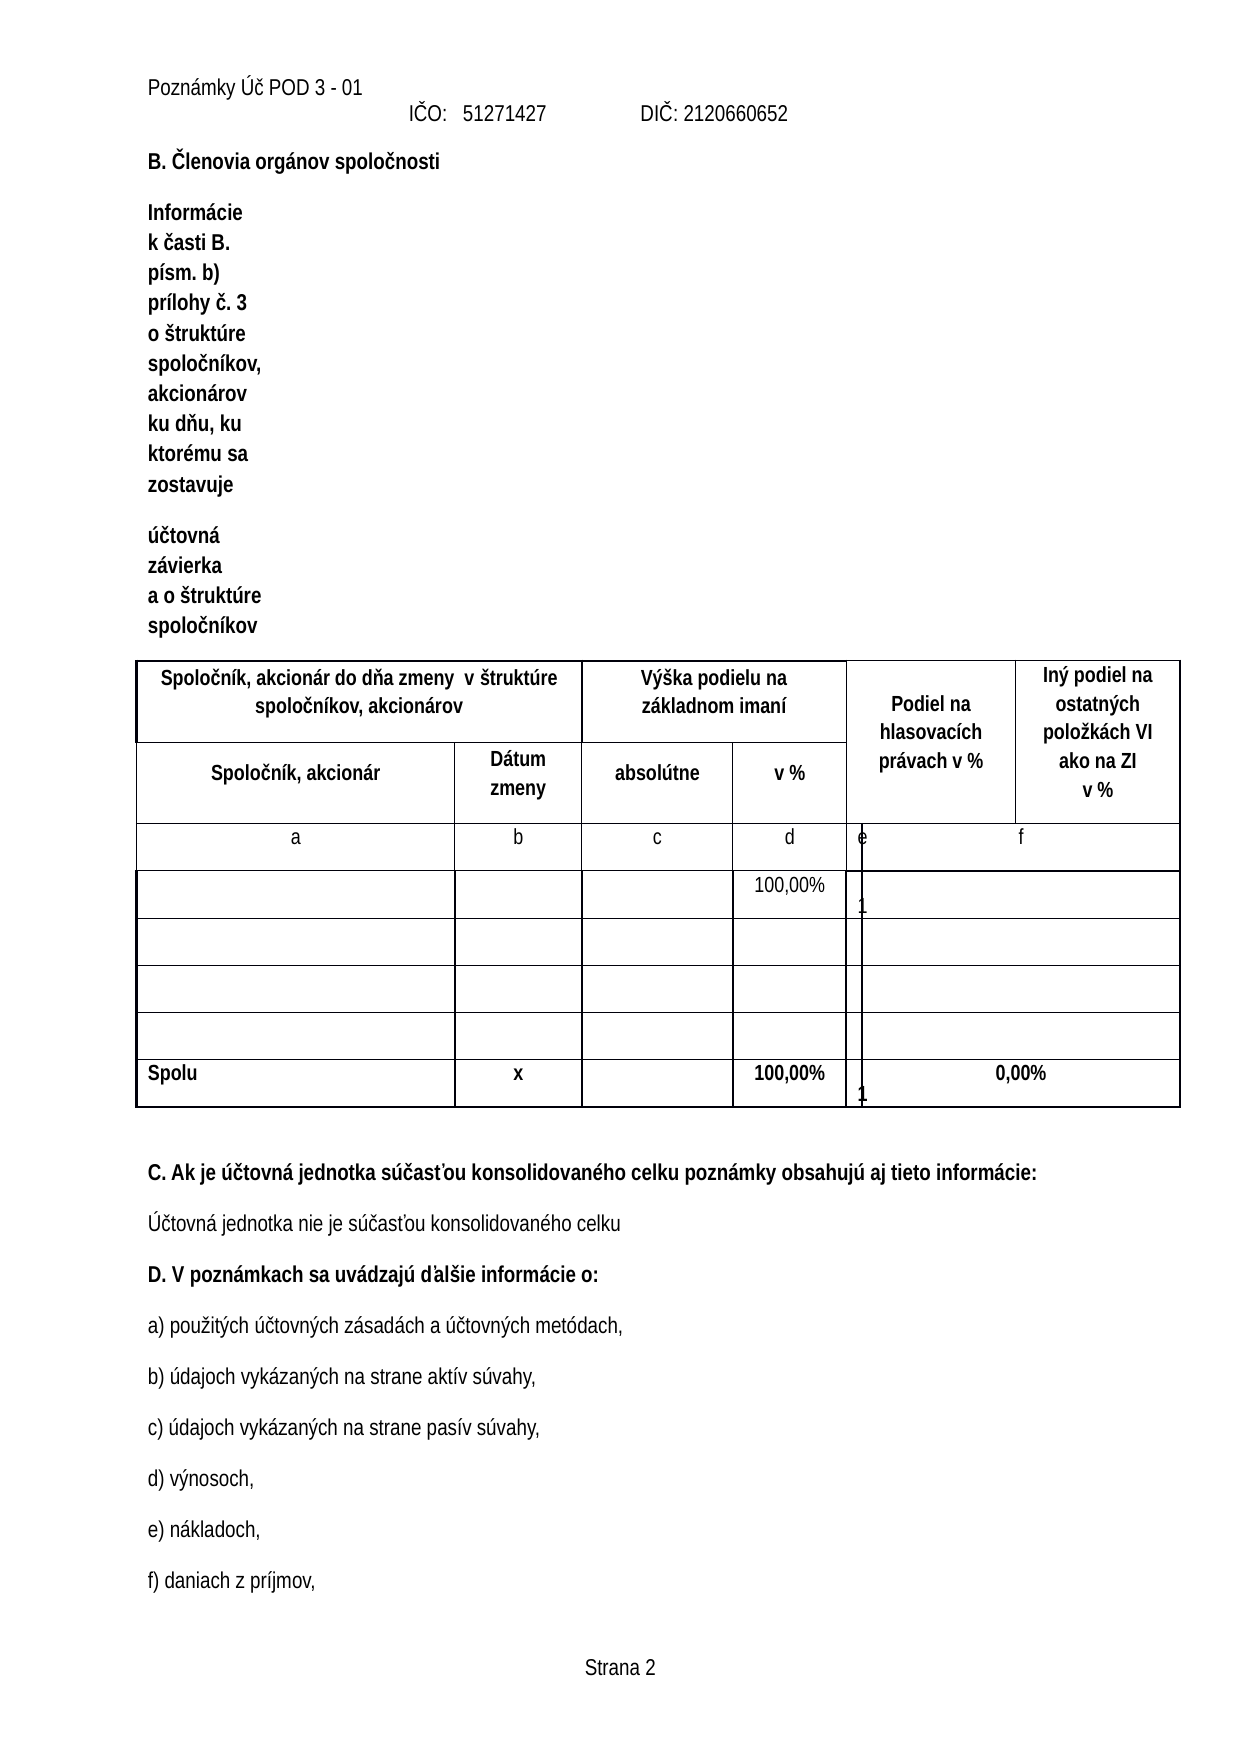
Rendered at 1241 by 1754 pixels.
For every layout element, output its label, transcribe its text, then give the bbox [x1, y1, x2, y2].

table_cell [1181, 870, 1240, 918]
table_cell [583, 1060, 732, 1106]
table_cell [1181, 823, 1240, 870]
table_cell 100,00% [847, 1060, 861, 1106]
table_cell v % [733, 743, 846, 823]
table_cell [583, 919, 732, 965]
table_cell [847, 919, 861, 965]
table_cell [456, 1013, 581, 1059]
table_cell f [863, 824, 1179, 870]
table_cell [863, 919, 1179, 965]
table_cell a [137, 824, 454, 870]
text c) údajoch vykázaných na strane pasív súvahy, [148, 1414, 1141, 1441]
table_cell x [456, 1060, 581, 1106]
text f) daniach z príjmov, [148, 1567, 1141, 1594]
table_cell [847, 966, 861, 1012]
table_cell Spolu [138, 1060, 454, 1106]
table_cell [138, 966, 454, 1012]
text Účtovná jednotka nie je súčasťou konsolidovaného celku [148, 1210, 1141, 1236]
text D. V poznámkach sa uvádzajú ďalšie informácie o: [148, 1261, 1141, 1287]
table_cell absolútne [582, 743, 732, 823]
table_cell Výška podielu na základnom imaní [583, 662, 846, 742]
table_cell [734, 966, 845, 1012]
table_cell e [847, 824, 861, 870]
table_cell [1181, 660, 1240, 742]
table_cell [456, 871, 581, 918]
table_cell [863, 872, 1179, 918]
table_cell [138, 919, 454, 965]
table_cell [734, 919, 845, 965]
table_cell d [733, 824, 846, 870]
table_cell 100,00% [847, 872, 861, 918]
text a) použitých účtovných zásadách a účtovných metódach, [148, 1312, 1141, 1338]
text e) nákladoch, [148, 1516, 1141, 1543]
table_header Informácie k časti B. písm. b) prílohy č. 3 o štruktúre spoločníkov, akcionárov ku dňu, ku ktorému sa zostavuje účtovná závierka a o štruktúre spoločníkov [136, 199, 281, 659]
table_cell c [582, 824, 732, 870]
table_cell 100,00% [734, 1060, 845, 1106]
text B. Členovia orgánov spoločnosti [148, 148, 1141, 174]
table_cell [863, 1013, 1179, 1059]
table_cell [1181, 1012, 1240, 1059]
text b) údajoch vykázaných na strane aktív súvahy, [148, 1363, 1141, 1389]
table_cell Podiel na hlasovacích právach v % [847, 661, 1015, 823]
table_cell [583, 1013, 732, 1059]
table_cell [1181, 1059, 1240, 1106]
table_cell [1181, 965, 1240, 1012]
table_cell Iný podiel na ostatných položkách VI ako na ZI v % [1016, 661, 1179, 823]
table_cell [863, 966, 1179, 1012]
text d) výnosoch, [148, 1465, 1141, 1492]
table_cell Dátum zmeny [455, 743, 581, 823]
table_cell Spoločník, akcionár do dňa zmeny v štruktúre spoločníkov, akcionárov [138, 662, 581, 742]
table_cell [456, 966, 581, 1012]
table_cell [847, 1013, 861, 1059]
table_cell b [455, 824, 581, 870]
table_cell 0,00% [863, 1060, 1179, 1106]
table_cell [138, 1013, 454, 1059]
text C. Ak je účtovná jednotka súčasťou konsolidovaného celku poznámky obsahujú aj tieto informácie: [148, 1159, 1141, 1185]
table_cell [138, 871, 454, 918]
table_cell 100,00% [734, 871, 845, 918]
table_cell Spoločník, akcionár [137, 743, 454, 823]
table_cell [734, 1013, 845, 1059]
table_cell [1181, 918, 1240, 965]
table_cell [583, 966, 732, 1012]
table_cell [456, 919, 581, 965]
table_cell [1181, 742, 1240, 823]
table_cell [583, 871, 732, 918]
